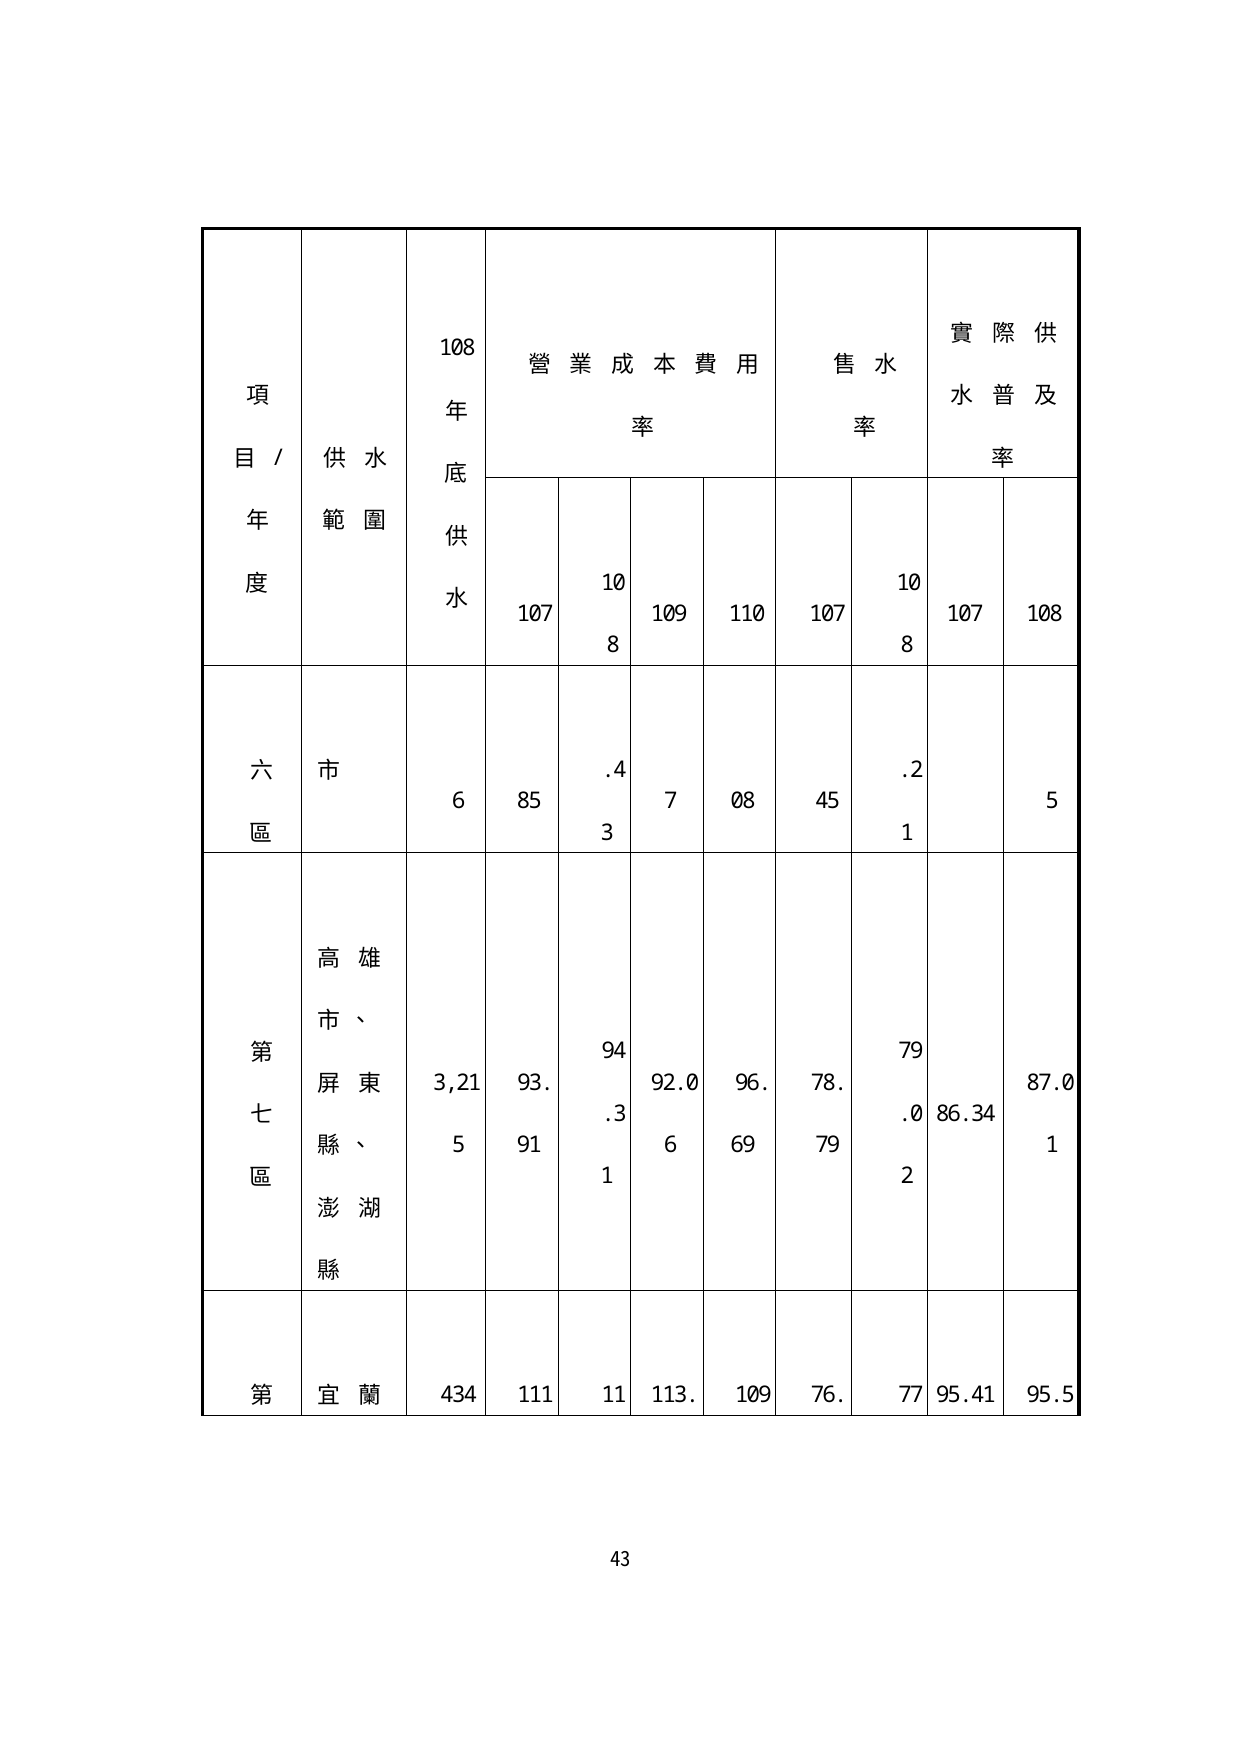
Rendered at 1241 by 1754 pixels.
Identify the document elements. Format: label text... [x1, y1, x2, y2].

table_cell 95.5 [1004, 1291, 1077, 1415]
table_cell 108 [852, 478, 927, 665]
table_cell 92.06 [631, 853, 703, 1290]
table_cell 3,215 [407, 853, 485, 1290]
table_cell 87.01 [1004, 853, 1077, 1290]
table_cell 76. [776, 1291, 851, 1415]
table_cell 95.41 [928, 1291, 1003, 1415]
table_cell .43 [559, 666, 630, 852]
table_cell 107 [486, 478, 558, 665]
table_cell 08 [704, 666, 775, 852]
table_cell 113. [631, 1291, 703, 1415]
table_cell 六區 [204, 666, 301, 852]
table_header 實際供水普及率 [928, 230, 1077, 477]
table_cell 第七區 [204, 853, 301, 1290]
table_cell 109 [631, 478, 703, 665]
table_cell 宜蘭 [302, 1291, 406, 1415]
table_cell 79.02 [852, 853, 927, 1290]
table_cell 市 [302, 666, 406, 852]
table_cell 7 [631, 666, 703, 852]
table_cell 86.34 [928, 853, 1003, 1290]
table_cell 96.69 [704, 853, 775, 1290]
table_cell 85 [486, 666, 558, 852]
table_cell 77 [852, 1291, 927, 1415]
table_cell 第 [204, 1291, 301, 1415]
table_cell .21 [852, 666, 927, 852]
table_cell 5 [1004, 666, 1077, 852]
table_cell 高雄市、屏東縣、澎湖縣 [302, 853, 406, 1290]
table_header 售水率 [776, 230, 927, 477]
table_cell 109 [704, 1291, 775, 1415]
table_cell 110 [704, 478, 775, 665]
table_cell 94.31 [559, 853, 630, 1290]
table_cell 108 [559, 478, 630, 665]
table_cell 6 [407, 666, 485, 852]
table_header 營業成本費用率 [486, 230, 775, 477]
table_cell 78.79 [776, 853, 851, 1290]
table_cell 111 [486, 1291, 558, 1415]
table_cell 11 [559, 1291, 630, 1415]
table_cell 107 [776, 478, 851, 665]
table_cell 107 [928, 478, 1003, 665]
table_header 108年底 供水人口 [407, 230, 485, 665]
table_cell 93.91 [486, 853, 558, 1290]
table_header 供水範圍 [302, 230, 406, 665]
table_cell 108 [1004, 478, 1077, 665]
table_header 項目/年度 [204, 230, 301, 665]
table_cell 434 [407, 1291, 485, 1415]
table_cell 45 [776, 666, 851, 852]
table_cell [928, 666, 1003, 852]
